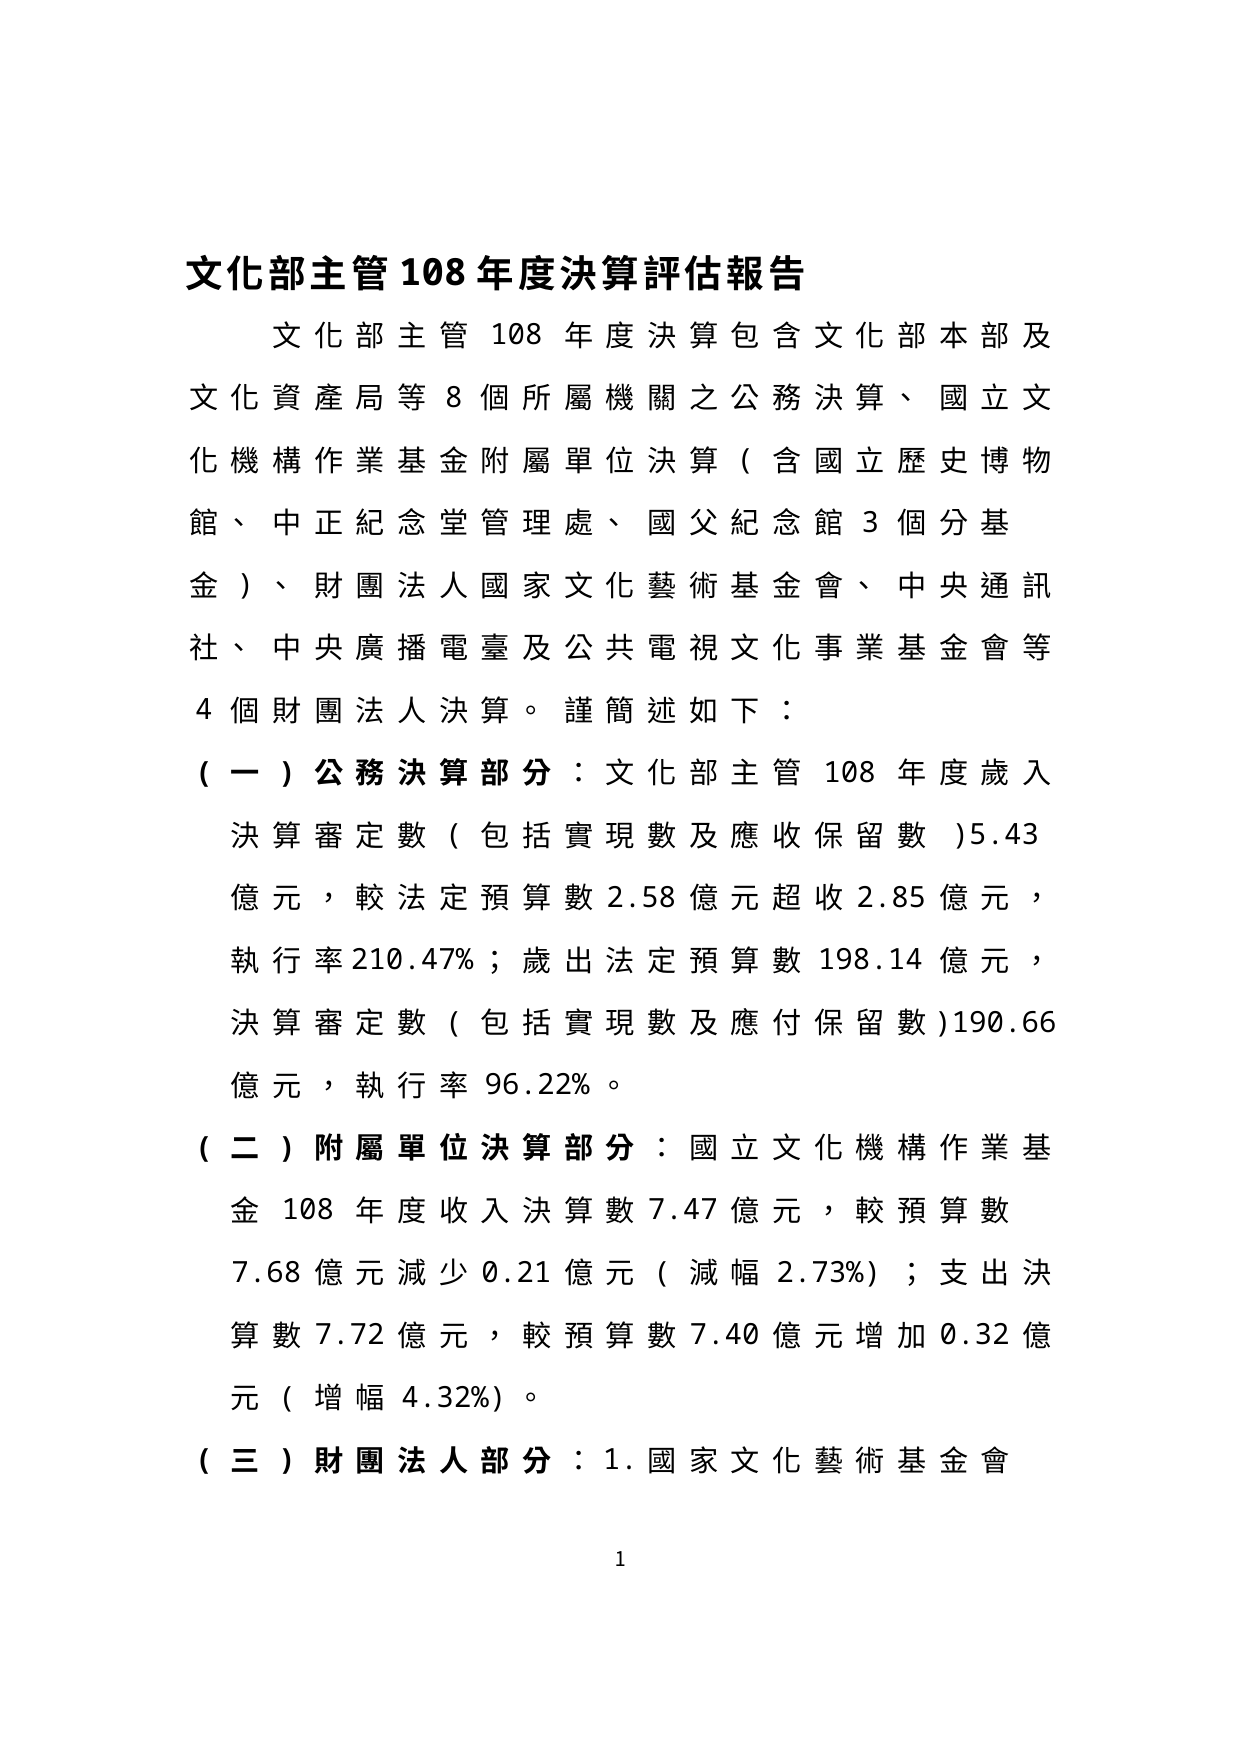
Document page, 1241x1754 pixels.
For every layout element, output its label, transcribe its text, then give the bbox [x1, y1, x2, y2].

text 文化部主管108年度決算包含文化部本部及文化資產局等8個所屬機關之公務決算、國立文化機構作業基金附屬單位決算(含國立歷史博物館、中正紀念堂管理處、國父紀念館3個分基金)、財團法人國家文化藝術基金會、中央通訊社、中央廣播電臺及公共電視文化事業基金會等4個財團法人決算。謹簡述如下： [183, 292, 1058, 729]
text (一)公務決算部分：文化部主管108年度歲入決算審定數(包括實現數及應收保留數)5.43億元，較法定預算數2.58億元超收2.85億元，執行率210.47%；歲出法定預算數198.14億元，決算審定數(包括實現數及應付保留數)190.66億元，執行率96.22%。 [183, 729, 1058, 1104]
text (三)財團法人部分：1.國家文化藝術基金會108年度決算收入總額5.28億元、支出總額4.90億元，總收支相抵後本期賸餘0.38億元。2.中央通訊社108年度決算收入總額5.47億元、支出總額5.25億元，總收支相抵後本期賸餘0.22億元。3.中央廣播電臺108年度決算收入總額5.85億元、支出總額6.60億元，總收支相抵後本期短絀0.75億元。4.公共電視文化事業基金會108年度決算收入總額22.25億元、支出總額26.01億元，總收支相抵後本期短絀3.76億元。謹評估如下： [183, 1417, 1058, 1479]
text 文化部主管108年度決算評估報告 [183, 229, 1058, 292]
text (二)附屬單位決算部分：國立文化機構作業基金108年度收入決算數7.47億元，較預算數7.68億元減少0.21億元(減幅2.73%)；支出決算數7.72億元，較預算數7.40億元增加0.32億元(增幅4.32%)。 [183, 1104, 1058, 1417]
